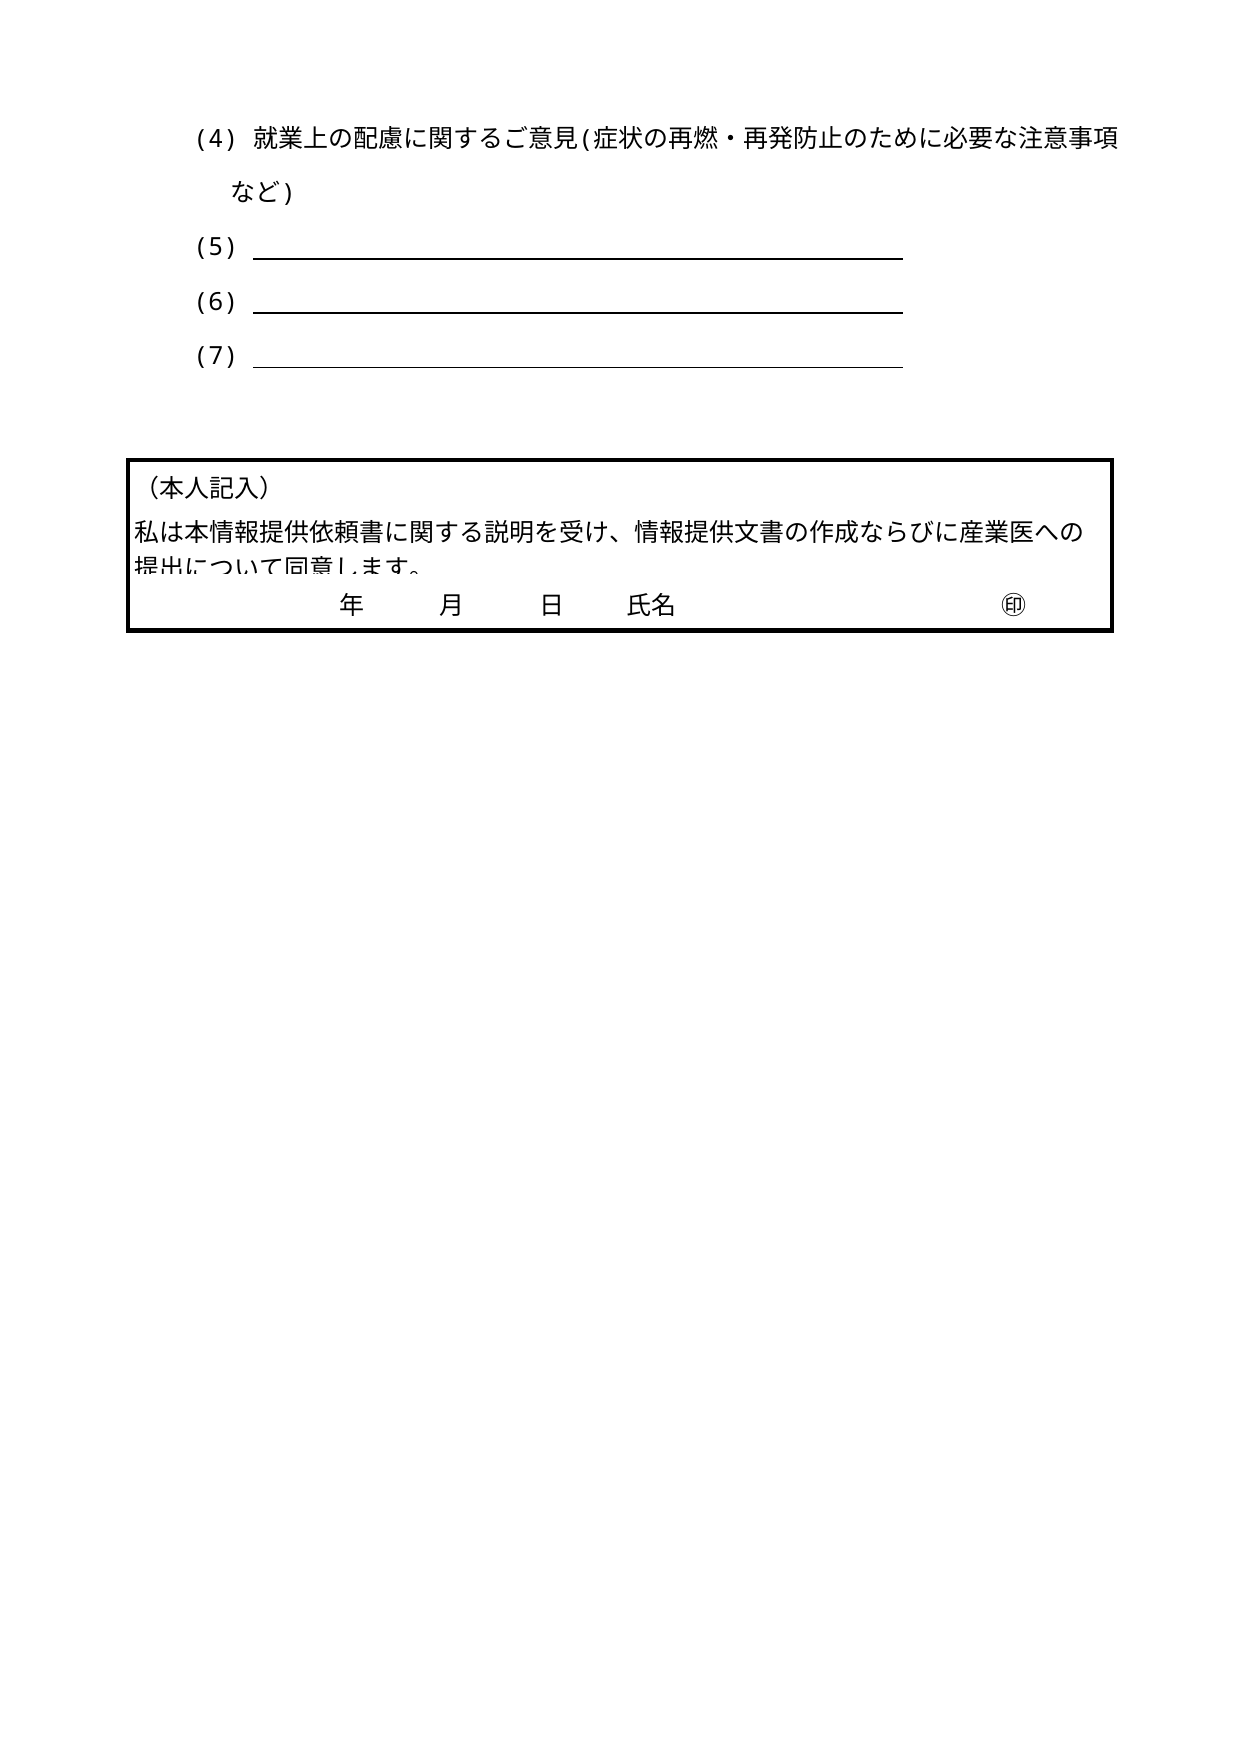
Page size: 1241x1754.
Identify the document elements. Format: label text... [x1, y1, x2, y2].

table_cell 氏名 ㊞ [620, 580, 1110, 628]
table_header （本人記入） [130, 462, 1110, 507]
list 就業上の配慮に関するご意見(症状の再燃・再発防止のために必要な注意事項など) [193, 118, 1122, 209]
table_cell 私は本情報提供依頼書に関する説明を受け、情報提供文書の作成ならびに産業医への提出について同意します。 [130, 507, 1110, 580]
table_cell 年 月 日 [130, 580, 620, 628]
